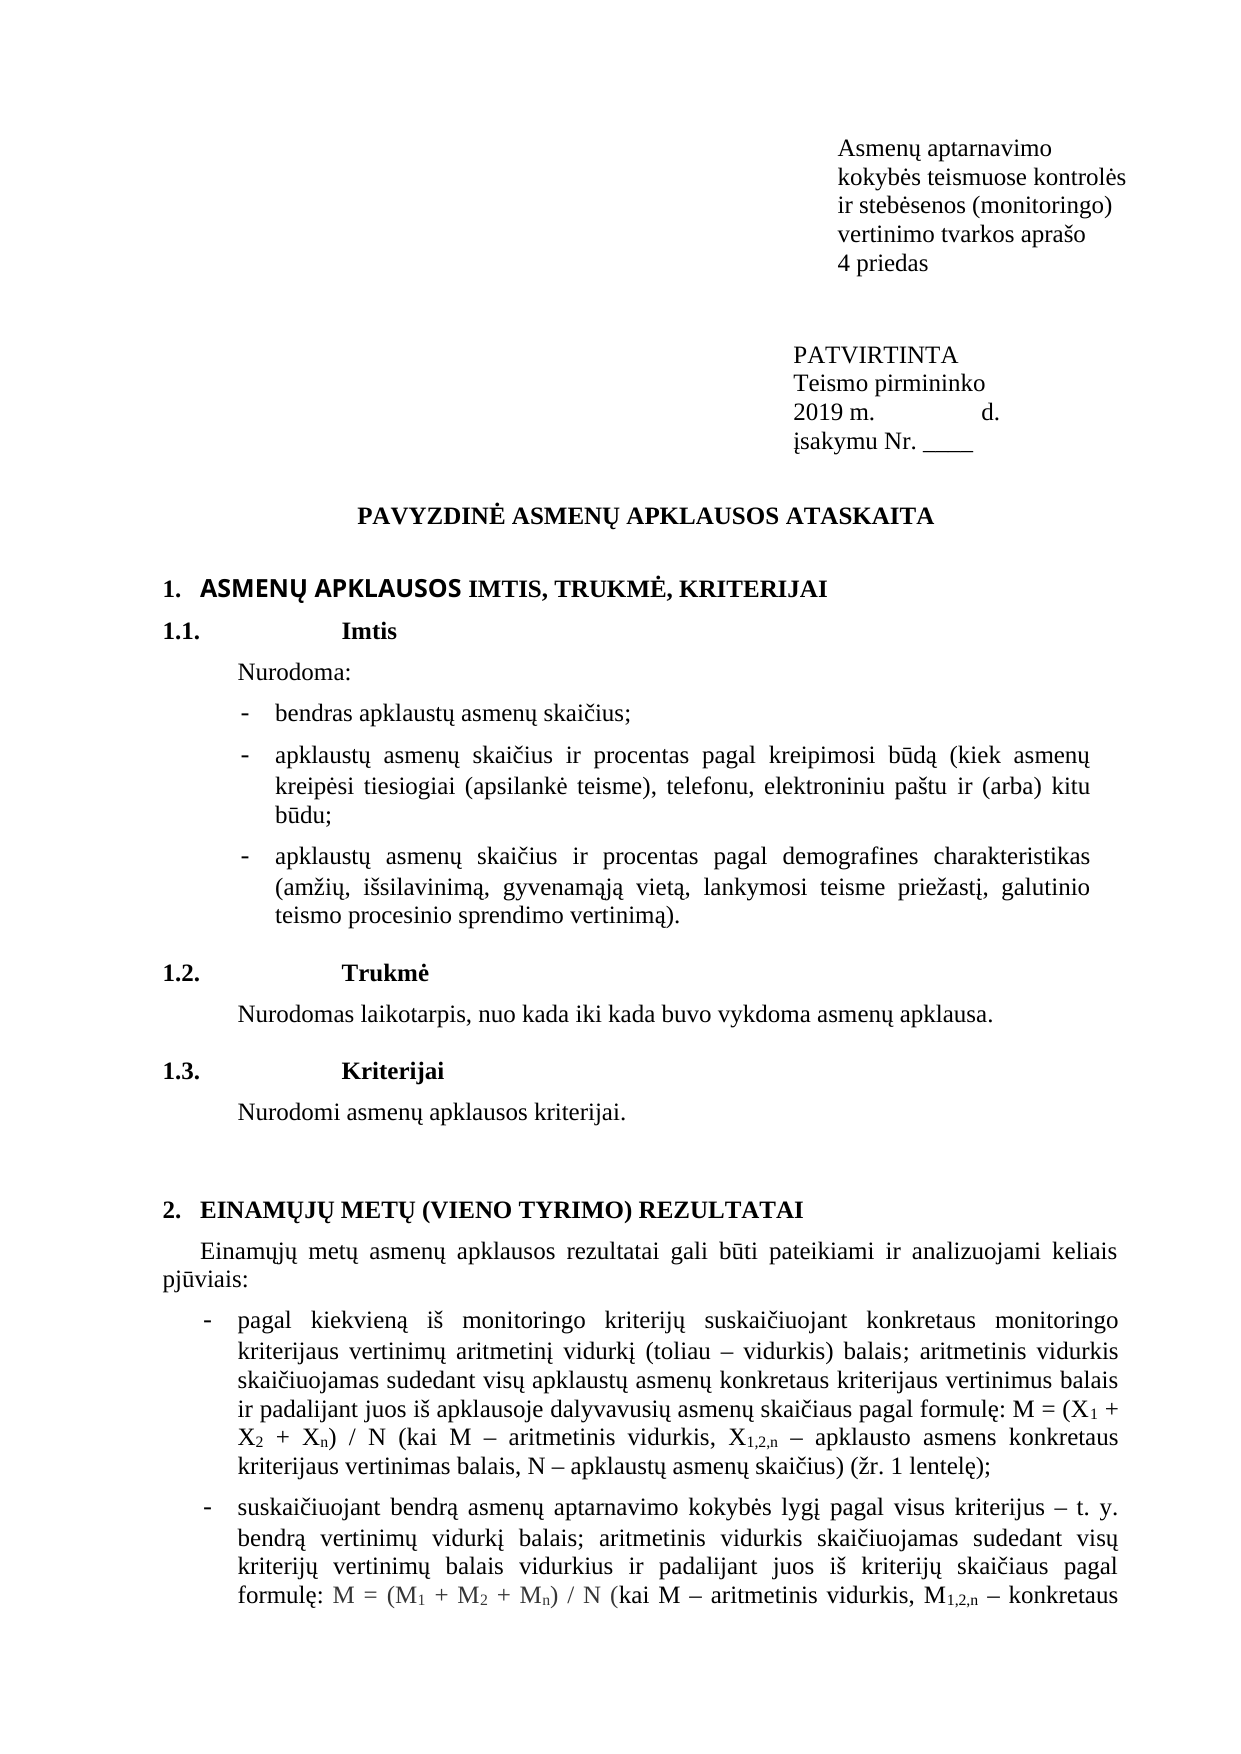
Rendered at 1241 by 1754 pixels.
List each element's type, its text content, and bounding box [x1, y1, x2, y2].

text Einamųjų metų asmenų apklausos rezultatai gali būti pateikiami ir analizuojami keliais pjūviais: [162, 1236, 1119, 1293]
text Nurodoma: [200, 657, 1134, 686]
text PATVIRTINTA [568, 340, 1134, 368]
text ir stebėsenos (monitoringo) [837, 190, 1128, 219]
text kokybės teismuose kontrolės [837, 162, 1128, 190]
text 2. EINAMŲJŲ METŲ (VIENO TYRIMO) REZULTATAI [162, 1195, 1134, 1224]
text Nurodomas laikotarpis, nuo kada iki kada buvo vykdoma asmenų apklausa. [200, 999, 1134, 1027]
text Teismo pirmininko [568, 368, 1134, 397]
text - apklaustų asmenų skaičius ir procentas pagal demografines charakteristikas (amžių, išsilavinimą, gyvenamąją vietą, lankymosi teisme priežastį, galutinio teismo procesinio sprendimo vertinimą). [237, 841, 1091, 929]
text 2019 m. d. [568, 397, 1134, 426]
text 1.1. Imtis [162, 616, 1134, 645]
text 4 priedas [837, 248, 1134, 277]
text - apklaustų asmenų skaičius ir procentas pagal kreipimosi būdą (kiek asmenų kreipėsi tiesiogiai (apsilankė teisme), telefonu, elektroniniu paštu ir (arba) kitu būdu; [237, 741, 1091, 829]
text 1.3. Kriterijai [162, 1056, 1134, 1085]
text PAVYZDINĖ ASMENŲ APKLAUSOS ATASKAITA [162, 501, 1134, 529]
text įsakymu Nr. ____ [568, 426, 1134, 455]
text 1.2. Trukmė [162, 958, 1134, 987]
text - bendras apklaustų asmenų skaičius; [237, 698, 1091, 728]
text - pagal kiekvieną iš monitoringo kriterijų suskaičiuojant konkretaus monitoringo kriterijaus vertinimų aritmetinį vidurkį (toliau – vidurkis) balais; aritmetinis vidurkis skaičiuojamas sudedant visų apklaustų asmenų konkretaus kriterijaus vertinimus balais ir padalijant juos iš apklausoje dalyvavusių asmenų skaičiaus pagal formulę: M = (X1 + X2 + Xn) / N (kai M – aritmetinis vidurkis, X1,2,n – apklausto asmens konkretaus kriterijaus vertinimas balais, N – apklaustų asmenų skaičius) (žr. 1 lentelę); [200, 1305, 1119, 1480]
text - suskaičiuojant bendrą asmenų aptarnavimo kokybės lygį pagal visus kriterijus – t. y. bendrą vertinimų vidurkį balais; aritmetinis vidurkis skaičiuojamas sudedant visų kriterijų vertinimų balais vidurkius ir padalijant juos iš kriterijų skaičiaus pagal formulę: M = (M1 + M2 + Mn) / N (kai M – aritmetinis vidurkis, M1,2,n – konkretaus [200, 1492, 1119, 1609]
text vertinimo tvarkos aprašo [837, 219, 1128, 248]
text Asmenų aptarnavimo [837, 133, 1128, 162]
text 1. ASMENŲ APKLAUSOS IMTIS, TRUKMĖ, KRITERIJAI [162, 570, 1134, 604]
text Nurodomi asmenų apklausos kriterijai. [200, 1097, 1134, 1126]
